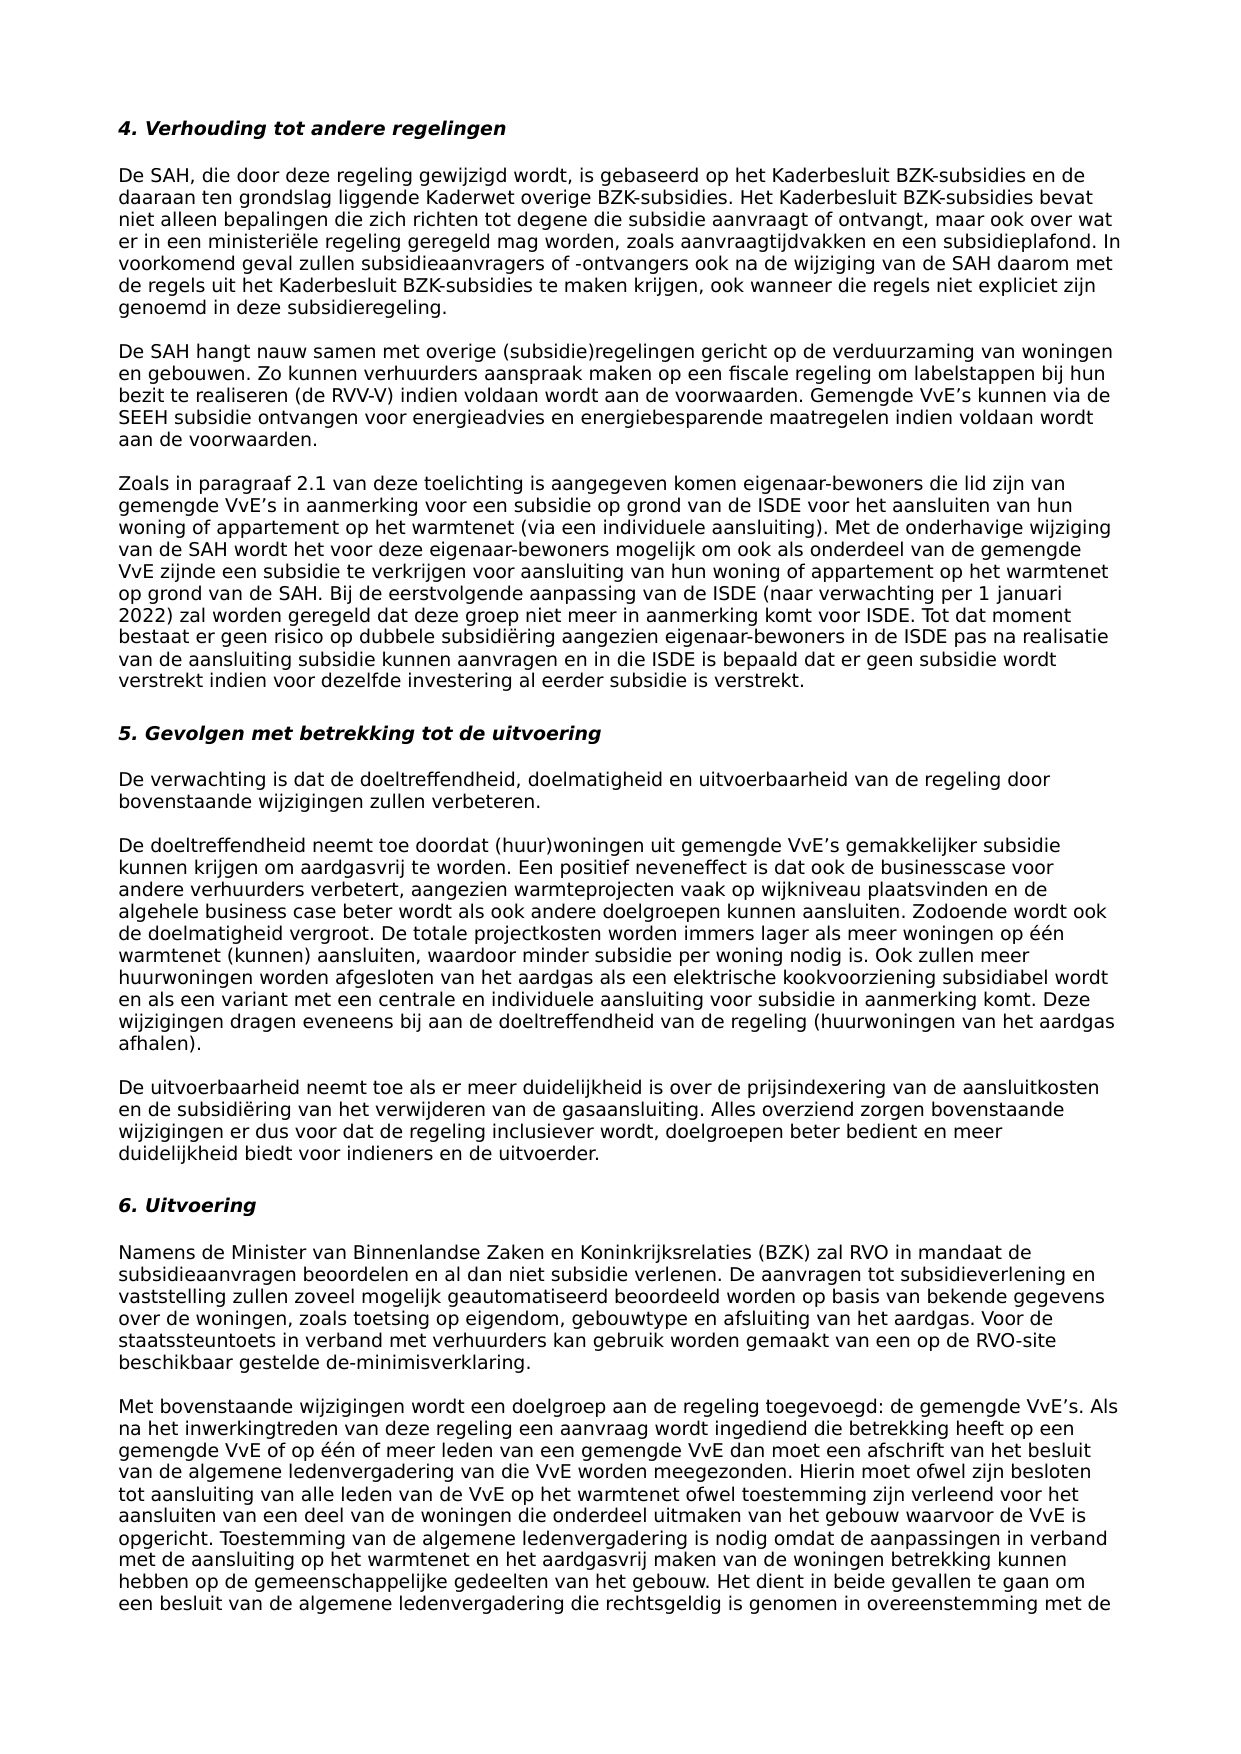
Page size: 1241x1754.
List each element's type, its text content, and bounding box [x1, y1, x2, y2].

text Zoals in paragraaf 2.1 van deze toelichting is aangegeven komen eigenaar-bewoners die lid zijn van gemengde VvE’s in aanmerking voor een subsidie op grond van de ISDE voor het aansluiten van hun woning of appartement op het warmtenet (via een individuele aansluiting). Met de onderhavige wijziging van de SAH wordt het voor deze eigenaar-bewoners mogelijk om ook als onderdeel van de gemengde VvE zijnde een subsidie te verkrijgen voor aansluiting van hun woning of appartement op het warmtenet op grond van de SAH. Bij de eerstvolgende aanpassing van de ISDE (naar verwachting per 1 januari 2022) zal worden geregeld dat deze groep niet meer in aanmerking komt voor ISDE. Tot dat moment bestaat er geen risico op dubbele subsidiëring aangezien eigenaar-bewoners in de ISDE pas na realisatie van de aansluiting subsidie kunnen aanvragen en in die ISDE is bepaald dat er geen subsidie wordt verstrekt indien voor dezelfde investering al eerder subsidie is verstrekt. [118, 473, 1122, 692]
text De verwachting is dat de doeltreffendheid, doelmatigheid en uitvoerbaarheid van de regeling door bovenstaande wijzigingen zullen verbeteren. [118, 769, 1122, 813]
text Met bovenstaande wijzigingen wordt een doelgroep aan de regeling toegevoegd: de gemengde VvE’s. Als na het inwerkingtreden van deze regeling een aanvraag wordt ingediend die betrekking heeft op een gemengde VvE of op één of meer leden van een gemengde VvE dan moet een afschrift van het besluit van de algemene ledenvergadering van die VvE worden meegezonden. Hierin moet ofwel zijn besloten tot aansluiting van alle leden van de VvE op het warmtenet ofwel toestemming zijn verleend voor het aansluiten van een deel van de woningen die onderdeel uitmaken van het gebouw waarvoor de VvE is opgericht. Toestemming van de algemene ledenvergadering is nodig omdat de aanpassingen in verband met de aansluiting op het warmtenet en het aardgasvrij maken van de woningen betrekking kunnen hebben op de gemeenschappelijke gedeelten van het gebouw. Het dient in beide gevallen te gaan om een besluit van de algemene ledenvergadering die rechtsgeldig is genomen in overeenstemming met de [118, 1396, 1122, 1615]
subtitle 5. Gevolgen met betrekking tot de uitvoering [118, 722, 1122, 744]
text De SAH, die door deze regeling gewijzigd wordt, is gebaseerd op het Kaderbesluit BZK-subsidies en de daaraan ten grondslag liggende Kaderwet overige BZK-subsidies. Het Kaderbesluit BZK-subsidies bevat niet alleen bepalingen die zich richten tot degene die subsidie aanvraagt of ontvangt, maar ook over wat er in een ministeriële regeling geregeld mag worden, zoals aanvraagtijdvakken en een subsidieplafond. In voorkomend geval zullen subsidieaanvragers of -ontvangers ook na de wijziging van de SAH daarom met de regels uit het Kaderbesluit BZK-subsidies te maken krijgen, ook wanneer die regels niet expliciet zijn genoemd in deze subsidieregeling. [118, 165, 1122, 319]
text De SAH hangt nauw samen met overige (subsidie)regelingen gericht op de verduurzaming van woningen en gebouwen. Zo kunnen verhuurders aanspraak maken op een fiscale regeling om labelstappen bij hun bezit te realiseren (de RVV-V) indien voldaan wordt aan de voorwaarden. Gemengde VvE’s kunnen via de SEEH subsidie ontvangen voor energieadvies en energiebesparende maatregelen indien voldaan wordt aan de voorwaarden. [118, 341, 1122, 451]
text De doeltreffendheid neemt toe doordat (huur)woningen uit gemengde VvE’s gemakkelijker subsidie kunnen krijgen om aardgasvrij te worden. Een positief neveneffect is dat ook de businesscase voor andere verhuurders verbetert, aangezien warmteprojecten vaak op wijkniveau plaatsvinden en de algehele business case beter wordt als ook andere doelgroepen kunnen aansluiten. Zodoende wordt ook de doelmatigheid vergroot. De totale projectkosten worden immers lager als meer woningen op één warmtenet (kunnen) aansluiten, waardoor minder subsidie per woning nodig is. Ook zullen meer huurwoningen worden afgesloten van het aardgas als een elektrische kookvoorziening subsidiabel wordt en als een variant met een centrale en individuele aansluiting voor subsidie in aanmerking komt. Deze wijzigingen dragen eveneens bij aan de doeltreffendheid van de regeling (huurwoningen van het aardgas afhalen). [118, 835, 1122, 1055]
text De uitvoerbaarheid neemt toe als er meer duidelijkheid is over de prijsindexering van de aansluitkosten en de subsidiëring van het verwijderen van de gasaansluiting. Alles overziend zorgen bovenstaande wijzigingen er dus voor dat de regeling inclusiever wordt, doelgroepen beter bedient en meer duidelijkheid biedt voor indieners en de uitvoerder. [118, 1077, 1122, 1165]
text Namens de Minister van Binnenlandse Zaken en Koninkrijksrelaties (BZK) zal RVO in mandaat de subsidieaanvragen beoordelen en al dan niet subsidie verlenen. De aanvragen tot subsidieverlening en vaststelling zullen zoveel mogelijk geautomatiseerd beoordeeld worden op basis van bekende gegevens over de woningen, zoals toetsing op eigendom, gebouwtype en afsluiting van het aardgas. Voor de staatssteuntoets in verband met verhuurders kan gebruik worden gemaakt van een op de RVO-site beschikbaar gestelde de-minimisverklaring. [118, 1242, 1122, 1374]
subtitle 4. Verhouding tot andere regelingen [118, 118, 1122, 140]
subtitle 6. Uitvoering [118, 1195, 1122, 1217]
